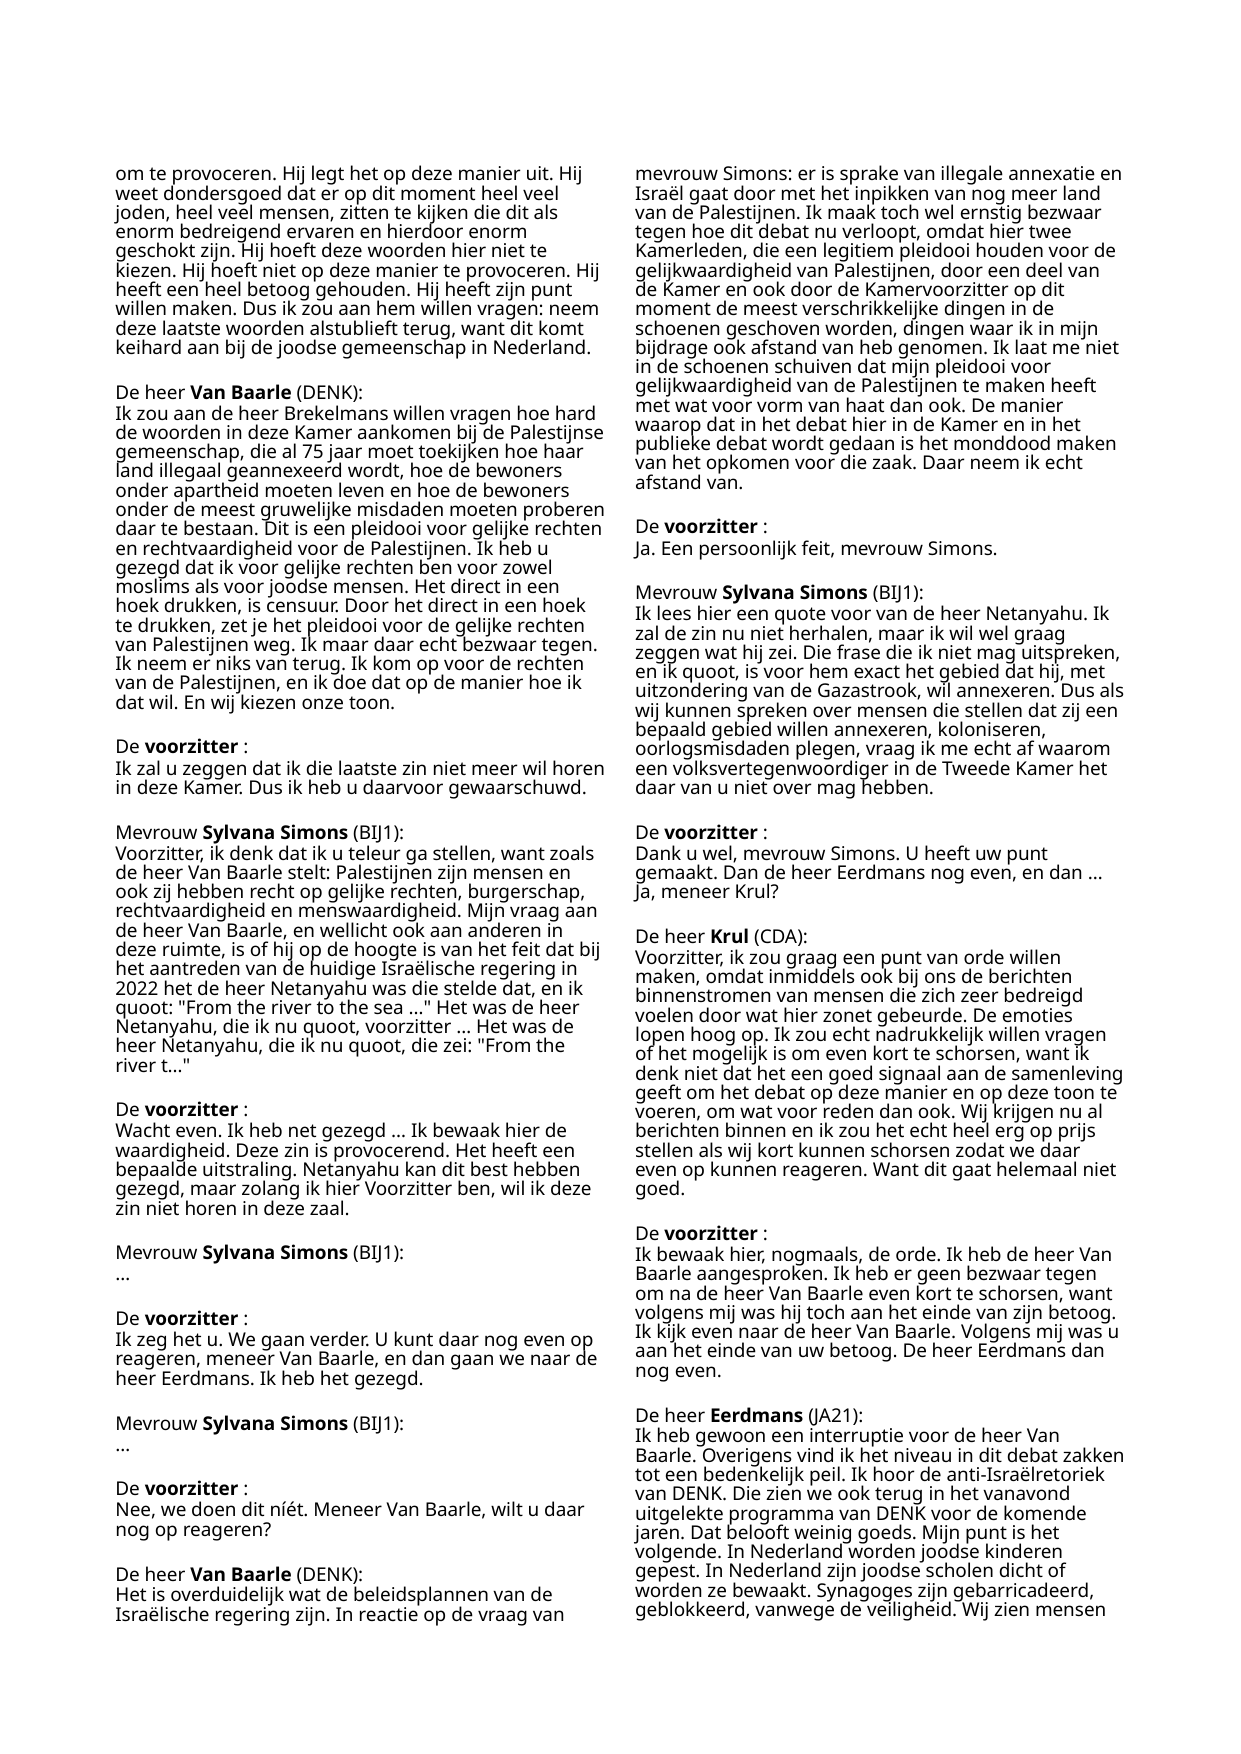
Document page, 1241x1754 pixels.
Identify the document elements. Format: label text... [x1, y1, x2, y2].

text Nee, we doen dit níét. Meneer Van Baarle, wilt u daar nog op reageren? [115, 1501, 605, 1540]
text Ik zal u zeggen dat ik die laatste zin niet meer wil horen in deze Kamer. Dus ik heb u daarvoor gewaarschuwd. [115, 759, 605, 798]
text Ja. Een persoonlijk feit, mevrouw Simons. [635, 539, 1125, 559]
text mevrouw Simons: er is sprake van illegale annexatie en Israël gaat door met het inpikken van nog meer land van de Palestijnen. Ik maak toch wel ernstig bezwaar tegen hoe dit debat nu verloopt, omdat hier twee Kamerleden, die een legitiem pleidooi houden voor de gelijkwaardigheid van Palestijnen, door een deel van de Kamer en ook door de Kamervoorzitter op dit moment de meest verschrikkelijke dingen in de schoenen geschoven worden, dingen waar ik in mijn bijdrage ook afstand van heb genomen. Ik laat me niet in de schoenen schuiven dat mijn pleidooi voor gelijkwaardigheid van de Palestijnen te maken heeft met wat voor vorm van haat dan ook. De manier waarop dat in het debat hier in de Kamer en in het publieke debat wordt gedaan is het monddood maken van het opkomen voor die zaak. Daar neem ik echt afstand van. [635, 165, 1125, 493]
text Mevrouw Sylvana Simons (BIJ1): [115, 1239, 605, 1265]
text De heer Van Baarle (DENK): [115, 379, 605, 404]
text Mevrouw Sylvana Simons (BIJ1): [115, 1410, 605, 1436]
text om te provoceren. Hij legt het op deze manier uit. Hij weet dondersgoed dat er op dit moment heel veel joden, heel veel mensen, zitten te kijken die dit als enorm bedreigend ervaren en hierdoor enorm geschokt zijn. Hij hoeft deze woorden hier niet te kiezen. Hij hoeft niet op deze manier te provoceren. Hij heeft een heel betoog gehouden. Hij heeft zijn punt willen maken. Dus ik zou aan hem willen vragen: neem deze laatste woorden alstublieft terug, want dit komt keihard aan bij de joodse gemeenschap in Nederland. [115, 165, 605, 358]
text De voorzitter : [115, 1097, 605, 1122]
text De heer Van Baarle (DENK): [115, 1561, 605, 1586]
text Wacht even. Ik heb net gezegd … Ik bewaak hier de waardigheid. Deze zin is provocerend. Het heeft een bepaalde uitstraling. Netanyahu kan dit best hebben gezegd, maar zolang ik hier Voorzitter ben, wil ik deze zin niet horen in deze zaal. [115, 1122, 605, 1219]
text Mevrouw Sylvana Simons (BIJ1): [635, 579, 1125, 605]
text De heer Krul (CDA): [635, 923, 1125, 949]
text Mevrouw Sylvana Simons (BIJ1): [115, 819, 605, 844]
text De voorzitter : [635, 514, 1125, 539]
text … [115, 1436, 605, 1455]
text Voorzitter, ik zou graag een punt van orde willen maken, omdat inmiddels ook bij ons de berichten binnenstromen van mensen die zich zeer bedreigd voelen door wat hier zonet gebeurde. De emoties lopen hoog op. Ik zou echt nadrukkelijk willen vragen of het mogelijk is om even kort te schorsen, want ik denk niet dat het een goed signaal aan de samenleving geeft om het debat op deze manier en op deze toon te voeren, om wat voor reden dan ook. Wij krijgen nu al berichten binnen en ik zou het echt heel erg op prijs stellen als wij kort kunnen schorsen zodat we daar even op kunnen reageren. Want dit gaat helemaal niet goed. [635, 949, 1125, 1199]
text Ik zou aan de heer Brekelmans willen vragen hoe hard de woorden in deze Kamer aankomen bij de Palestijnse gemeenschap, die al 75 jaar moet toekijken hoe haar land illegaal geannexeerd wordt, hoe de bewoners onder apartheid moeten leven en hoe de bewoners onder de meest gruwelijke misdaden moeten proberen daar te bestaan. Dit is een pleidooi voor gelijke rechten en rechtvaardigheid voor de Palestijnen. Ik heb u gezegd dat ik voor gelijke rechten ben voor zowel moslims als voor joodse mensen. Het direct in een hoek drukken, is censuur. Door het direct in een hoek te drukken, zet je het pleidooi voor de gelijke rechten van Palestijnen weg. Ik maar daar echt bezwaar tegen. Ik neem er niks van terug. Ik kom op voor de rechten van de Palestijnen, en ik doe dat op de manier hoe ik dat wil. En wij kiezen onze toon. [115, 404, 605, 713]
text De voorzitter : [115, 1305, 605, 1331]
text Ik zeg het u. We gaan verder. U kunt daar nog even op reageren, meneer Van Baarle, en dan gaan we naar de heer Eerdmans. Ik heb het gezegd. [115, 1331, 605, 1389]
text Ik lees hier een quote voor van de heer Netanyahu. Ik zal de zin nu niet herhalen, maar ik wil wel graag zeggen wat hij zei. Die frase die ik niet mag uitspreken, en ik quoot, is voor hem exact het gebied dat hij, met uitzondering van de Gazastrook, wil annexeren. Dus als wij kunnen spreken over mensen die stellen dat zij een bepaald gebied willen annexeren, koloniseren, oorlogsmisdaden plegen, vraag ik me echt af waarom een volksvertegenwoordiger in de Tweede Kamer het daar van u niet over mag hebben. [635, 605, 1125, 798]
text De voorzitter : [115, 1476, 605, 1501]
text … [115, 1265, 605, 1284]
text De voorzitter : [635, 1220, 1125, 1246]
text Dank u wel, mevrouw Simons. U heeft uw punt gemaakt. Dan de heer Eerdmans nog even, en dan … Ja, meneer Krul? [635, 844, 1125, 902]
text De voorzitter : [115, 734, 605, 759]
text De voorzitter : [635, 819, 1125, 844]
text Ik bewaak hier, nogmaals, de orde. Ik heb de heer Van Baarle aangesproken. Ik heb er geen bezwaar tegen om na de heer Van Baarle even kort te schorsen, want volgens mij was hij toch aan het einde van zijn betoog. Ik kijk even naar de heer Van Baarle. Volgens mij was u aan het einde van uw betoog. De heer Eerdmans dan nog even. [635, 1246, 1125, 1381]
text Ik heb gewoon een interruptie voor de heer Van Baarle. Overigens vind ik het niveau in dit debat zakken tot een bedenkelijk peil. Ik hoor de anti-Israëlretoriek van DENK. Die zien we ook terug in het vanavond uitgelekte programma van DENK voor de komende jaren. Dat belooft weinig goeds. Mijn punt is het volgende. In Nederland worden joodse kinderen gepest. In Nederland zijn joodse scholen dicht of worden ze bewaakt. Synagoges zijn gebarricadeerd, geblokkeerd, vanwege de veiligheid. Wij zien mensen [635, 1427, 1125, 1620]
text Het is overduidelijk wat de beleidsplannen van de Israëlische regering zijn. In reactie op de vraag van [115, 1586, 605, 1625]
text De heer Eerdmans (JA21): [635, 1402, 1125, 1427]
text Voorzitter, ik denk dat ik u teleur ga stellen, want zoals de heer Van Baarle stelt: Palestijnen zijn mensen en ook zij hebben recht op gelijke rechten, burgerschap, rechtvaardigheid en menswaardigheid. Mijn vraag aan de heer Van Baarle, en wellicht ook aan anderen in deze ruimte, is of hij op de hoogte is van het feit dat bij het aantreden van de huidige Israëlische regering in 2022 het de heer Netanyahu was die stelde dat, en ik quoot: "From the river to the sea …" Het was de heer Netanyahu, die ik nu quoot, voorzitter … Het was de heer Netanyahu, die ik nu quoot, die zei: "From the river t…" [115, 844, 605, 1076]
